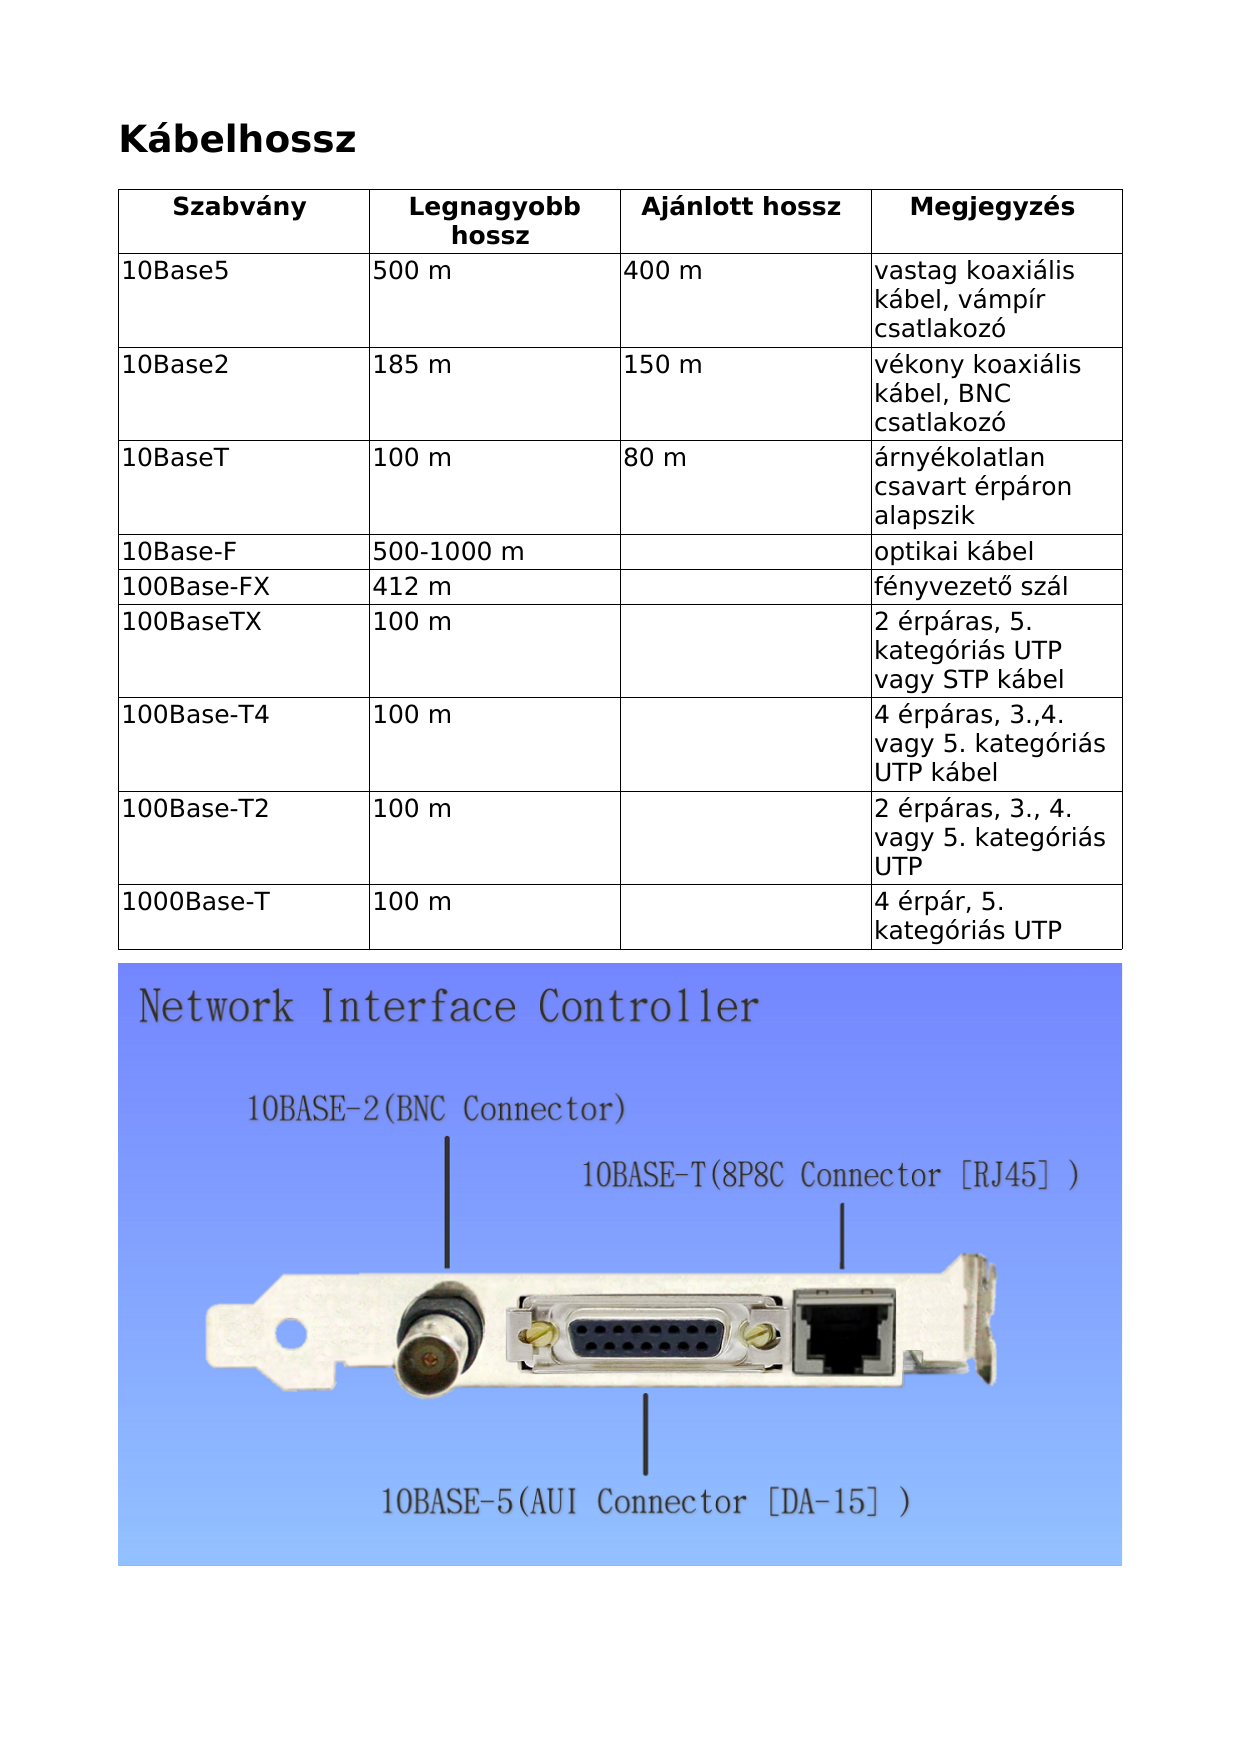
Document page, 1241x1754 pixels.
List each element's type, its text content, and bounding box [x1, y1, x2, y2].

table_cell 185 m [370, 348, 620, 440]
table_header Ajánlott hossz [621, 190, 871, 253]
table_cell árnyékolatlan csavart érpáron alapszik [872, 441, 1122, 534]
table_cell 100 m [370, 605, 620, 697]
table_cell 4 érpáras, 3.,4. vagy 5. kategóriás UTP kábel [872, 698, 1122, 791]
table_cell [621, 885, 871, 948]
picture [118, 963, 1123, 1566]
table_cell 10Base-F [119, 535, 369, 569]
table_cell 100BaseTX [119, 605, 369, 697]
table_cell vastag koaxiális kábel, vámpír csatlakozó [872, 254, 1122, 347]
table_cell [621, 605, 871, 697]
table_cell 4 érpár, 5. kategóriás UTP [872, 885, 1122, 948]
table_cell 1000Base-T [119, 885, 369, 948]
table_cell 2 érpáras, 3., 4. vagy 5. kategóriás UTP [872, 792, 1122, 884]
table_cell 80 m [621, 441, 871, 534]
table_cell 100Base-FX [119, 570, 369, 604]
table_cell 2 érpáras, 5. kategóriás UTP vagy STP kábel [872, 605, 1122, 697]
table_cell 10Base5 [119, 254, 369, 347]
table_cell 400 m [621, 254, 871, 347]
table_cell 100Base-T4 [119, 698, 369, 791]
table_cell [621, 535, 871, 569]
table_cell [621, 698, 871, 791]
table_cell 10Base2 [119, 348, 369, 440]
table_cell 100 m [370, 441, 620, 534]
table_cell 10BaseT [119, 441, 369, 534]
table_cell fényvezető szál [872, 570, 1122, 604]
table_cell [621, 792, 871, 884]
table_header Szabvány [119, 190, 369, 253]
table_cell [621, 570, 871, 604]
table_cell 100Base-T2 [119, 792, 369, 884]
table_cell 500 m [370, 254, 620, 347]
table_cell optikai kábel [872, 535, 1122, 569]
table_cell 100 m [370, 698, 620, 791]
table_header Legnagyobb hossz [370, 190, 620, 253]
table_cell 150 m [621, 348, 871, 440]
table_cell vékony koaxiális kábel, BNC csatlakozó [872, 348, 1122, 440]
table_header Megjegyzés [872, 190, 1122, 253]
table_cell 100 m [370, 792, 620, 884]
table_cell 412 m [370, 570, 620, 604]
table_cell 100 m [370, 885, 620, 948]
table_cell 500-1000 m [370, 535, 620, 569]
subtitle Kábelhossz [118, 118, 1122, 162]
